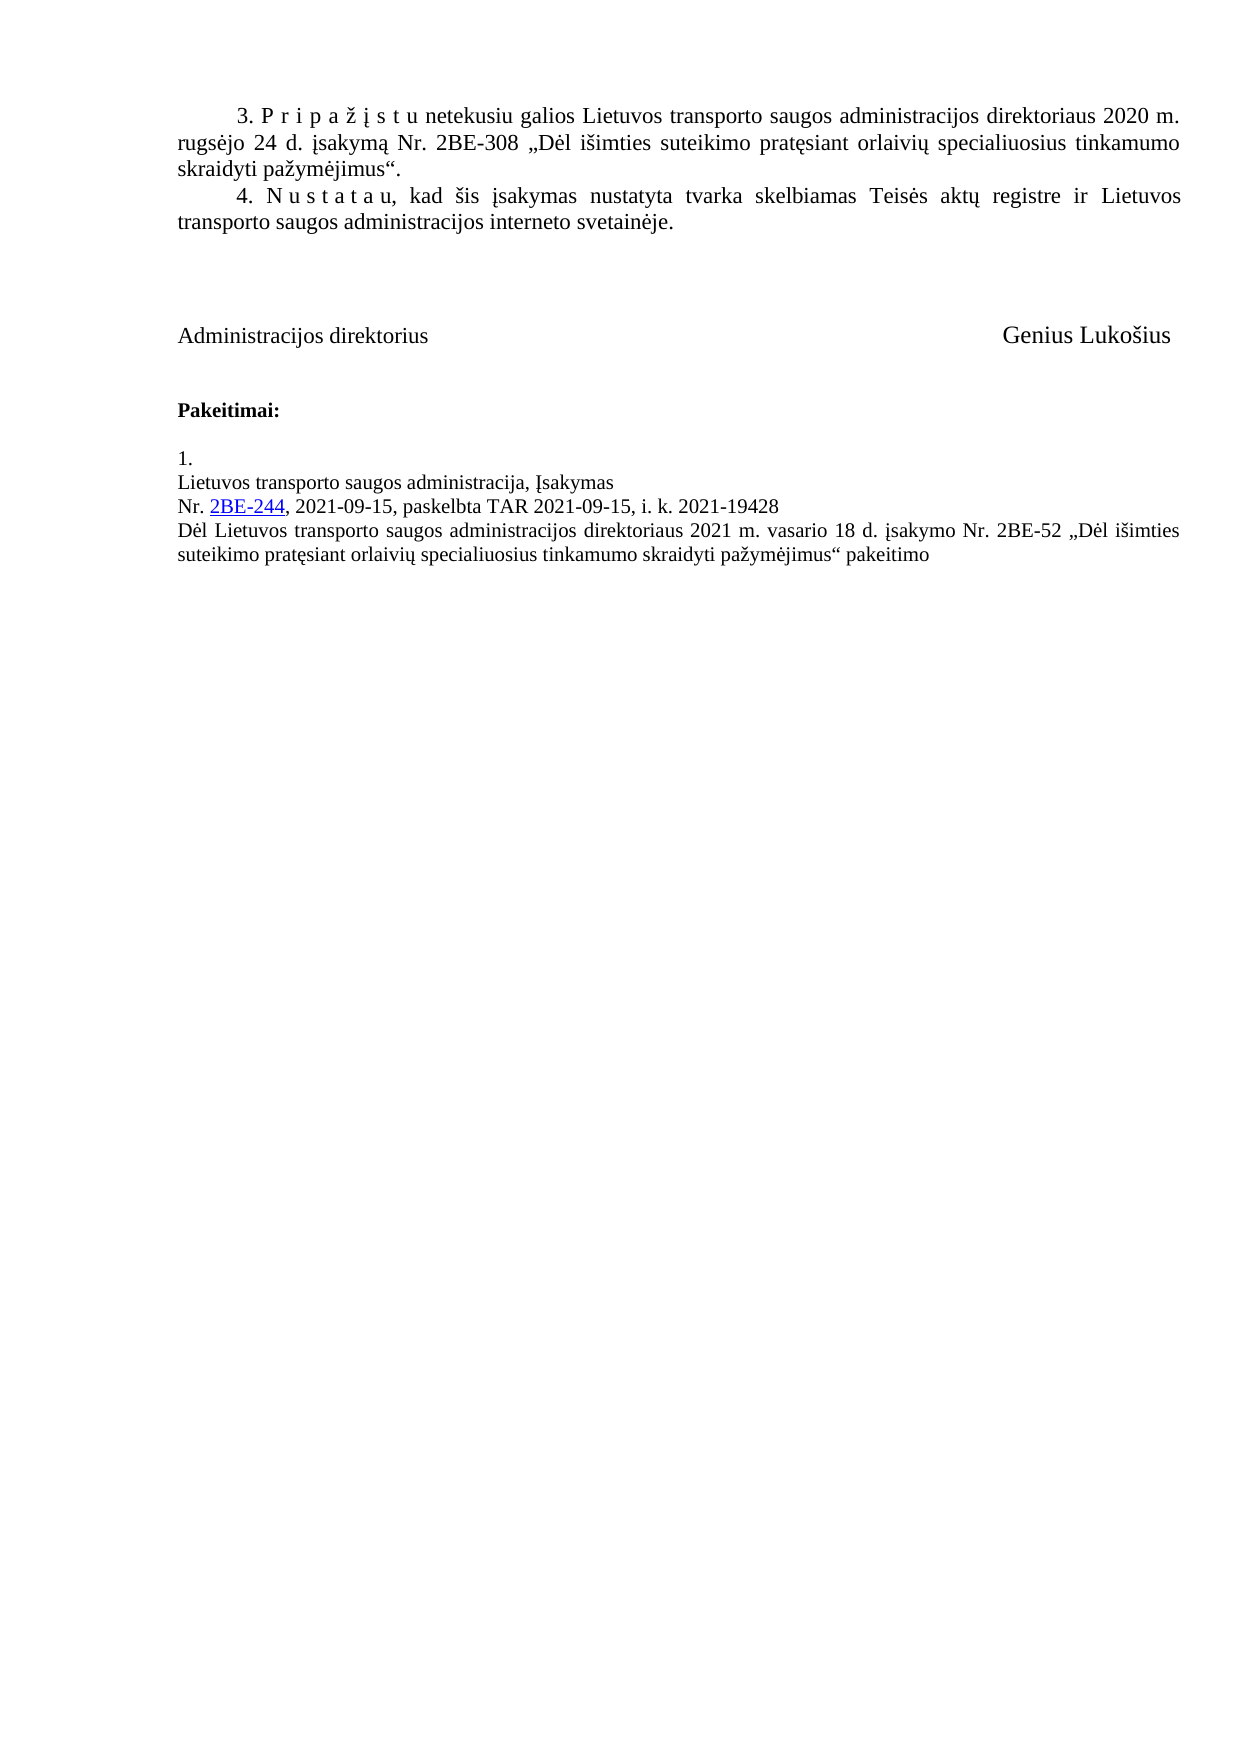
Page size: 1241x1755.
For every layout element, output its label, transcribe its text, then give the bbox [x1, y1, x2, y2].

text 1. [177, 446, 1181, 470]
text Pakeitimai: [177, 397, 1181, 422]
text 4. Nustatau, kad šis įsakymas nustatyta tvarka skelbiamas Teisės aktų registre ir Lietuvos transporto saugos administracijos interneto svetainėje. [177, 182, 1181, 234]
text Dėl Lietuvos transporto saugos administracijos direktoriaus 2021 m. vasario 18 d. įsakymo Nr. 2BE-52 „Dėl išimties suteikimo pratęsiant orlaivių specialiuosius tinkamumo skraidyti pažymėjimus“ pakeitimo [177, 518, 1181, 566]
text Nr. 2BE-244, 2021-09-15, paskelbta TAR 2021-09-15, i. k. 2021-19428 [177, 494, 1181, 518]
text Lietuvos transporto saugos administracija, Įsakymas [177, 470, 1181, 494]
text Administracijos direktorius Genius Lukošius [177, 321, 1181, 349]
text 3. P r i p a ž į s t u netekusiu galios Lietuvos transporto saugos administracijos direktoriaus 2020 m. rugsėjo 24 d. įsakymą Nr. 2BE-308 „Dėl išimties suteikimo pratęsiant orlaivių specialiuosius tinkamumo skraidyti pažymėjimus“. [177, 103, 1181, 182]
